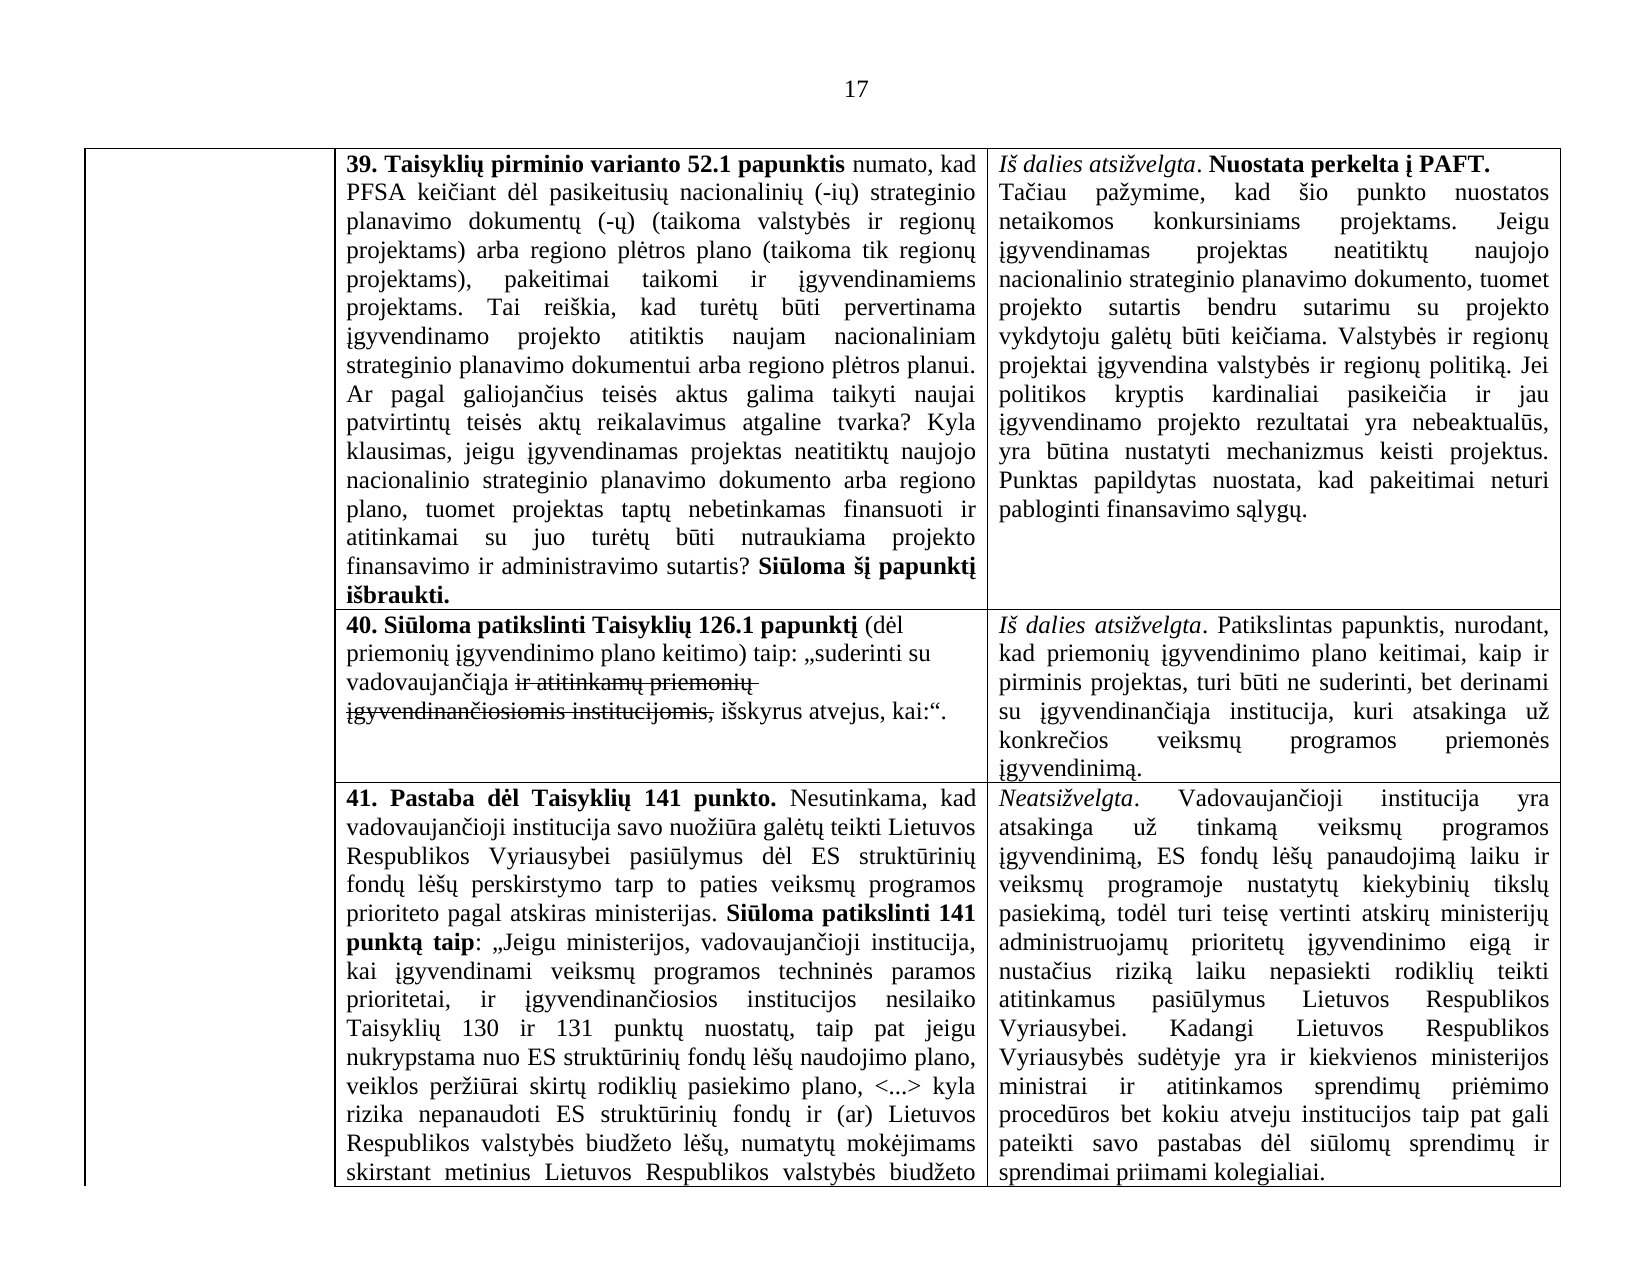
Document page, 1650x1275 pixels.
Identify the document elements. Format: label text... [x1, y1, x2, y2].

table_cell Neatsižvelgta. Vadovaujančioji institucija yra atsakinga už tinkamą veiksmų programos įgyvendinimą, ES fondų lėšų panaudojimą laiku ir veiksmų programoje nustatytų kiekybinių tikslų pasiekimą, todėl turi teisę vertinti atskirų ministerijų administruojamų prioritetų įgyvendinimo eigą ir nustačius riziką laiku nepasiekti rodiklių teikti atitinkamus pasiūlymus Lietuvos Respublikos Vyriausybei. Kadangi Lietuvos Respublikos Vyriausybės sudėtyje yra ir kiekvienos ministerijos ministrai ir atitinkamos sprendimų priėmimo procedūros bet kokiu atveju institucijos taip pat gali pateikti savo pastabas dėl siūlomų sprendimų ir sprendimai priimami kolegialiai. [988, 783, 1560, 1186]
table_cell 41. Pastaba dėl Taisyklių 141 punkto. Nesutinkama, kad vadovaujančioji institucija savo nuožiūra galėtų teikti Lietuvos Respublikos Vyriausybei pasiūlymus dėl ES struktūrinių fondų lėšų perskirstymo tarp to paties veiksmų programos prioriteto pagal atskiras ministerijas. Siūloma patikslinti 141 punktą taip: „Jeigu ministerijos, vadovaujančioji institucija, kai įgyvendinami veiksmų programos techninės paramos prioritetai, ir įgyvendinančiosios institucijos nesilaiko Taisyklių 130 ir 131 punktų nuostatų, taip pat jeigu nukrypstama nuo ES struktūrinių fondų lėšų naudojimo plano, veiklos peržiūrai skirtų rodiklių pasiekimo plano, <...> kyla rizika nepanaudoti ES struktūrinių fondų ir (ar) Lietuvos Respublikos valstybės biudžeto lėšų, numatytų mokėjimams skirstant metinius Lietuvos Respublikos valstybės biudžeto [336, 783, 987, 1186]
table_cell Iš dalies atsižvelgta. Patikslintas papunktis, nurodant, kad priemonių įgyvendinimo plano keitimai, kaip ir pirminis projektas, turi būti ne suderinti, bet derinami su įgyvendinančiąja institucija, kuri atsakinga už konkrečios veiksmų programos priemonės įgyvendinimą. [988, 610, 1560, 782]
table_cell 40. Siūloma patikslinti Taisyklių 126.1 papunktį (dėl priemonių įgyvendinimo plano keitimo) taip: „suderinti su vadovaujančiąja ir atitinkamų priemonių įgyvendinančiosiomis institucijomis, išskyrus atvejus, kai:“. [336, 610, 987, 782]
table_cell 39. Taisyklių pirminio varianto 52.1 papunktis numato, kad PFSA keičiant dėl pasikeitusių nacionalinių (-ių) strateginio planavimo dokumentų (-ų) (taikoma valstybės ir regionų projektams) arba regiono plėtros plano (taikoma tik regionų projektams), pakeitimai taikomi ir įgyvendinamiems projektams. Tai reiškia, kad turėtų būti pervertinama įgyvendinamo projekto atitiktis naujam nacionaliniam strateginio planavimo dokumentui arba regiono plėtros planui. Ar pagal galiojančius teisės aktus galima taikyti naujai patvirtintų teisės aktų reikalavimus atgaline tvarka? Kyla klausimas, jeigu įgyvendinamas projektas neatitiktų naujojo nacionalinio strateginio planavimo dokumento arba regiono plano, tuomet projektas taptų nebetinkamas finansuoti ir atitinkamai su juo turėtų būti nutraukiama projekto finansavimo ir administravimo sutartis? Siūloma šį papunktį išbraukti. [336, 149, 987, 609]
table_cell Iš dalies atsižvelgta. Nuostata perkelta į PAFT. Tačiau pažymime, kad šio punkto nuostatos netaikomos konkursiniams projektams. Jeigu įgyvendinamas projektas neatitiktų naujojo nacionalinio strateginio planavimo dokumento, tuomet projekto sutartis bendru sutarimu su projekto vykdytoju galėtų būti keičiama. Valstybės ir regionų projektai įgyvendina valstybės ir regionų politiką. Jei politikos kryptis kardinaliai pasikeičia ir jau įgyvendinamo projekto rezultatai yra nebeaktualūs, yra būtina nustatyti mechanizmus keisti projektus. Punktas papildytas nuostata, kad pakeitimai neturi pabloginti finansavimo sąlygų. [988, 149, 1560, 609]
table_cell [86, 472, 334, 1186]
table_cell [86, 149, 334, 472]
